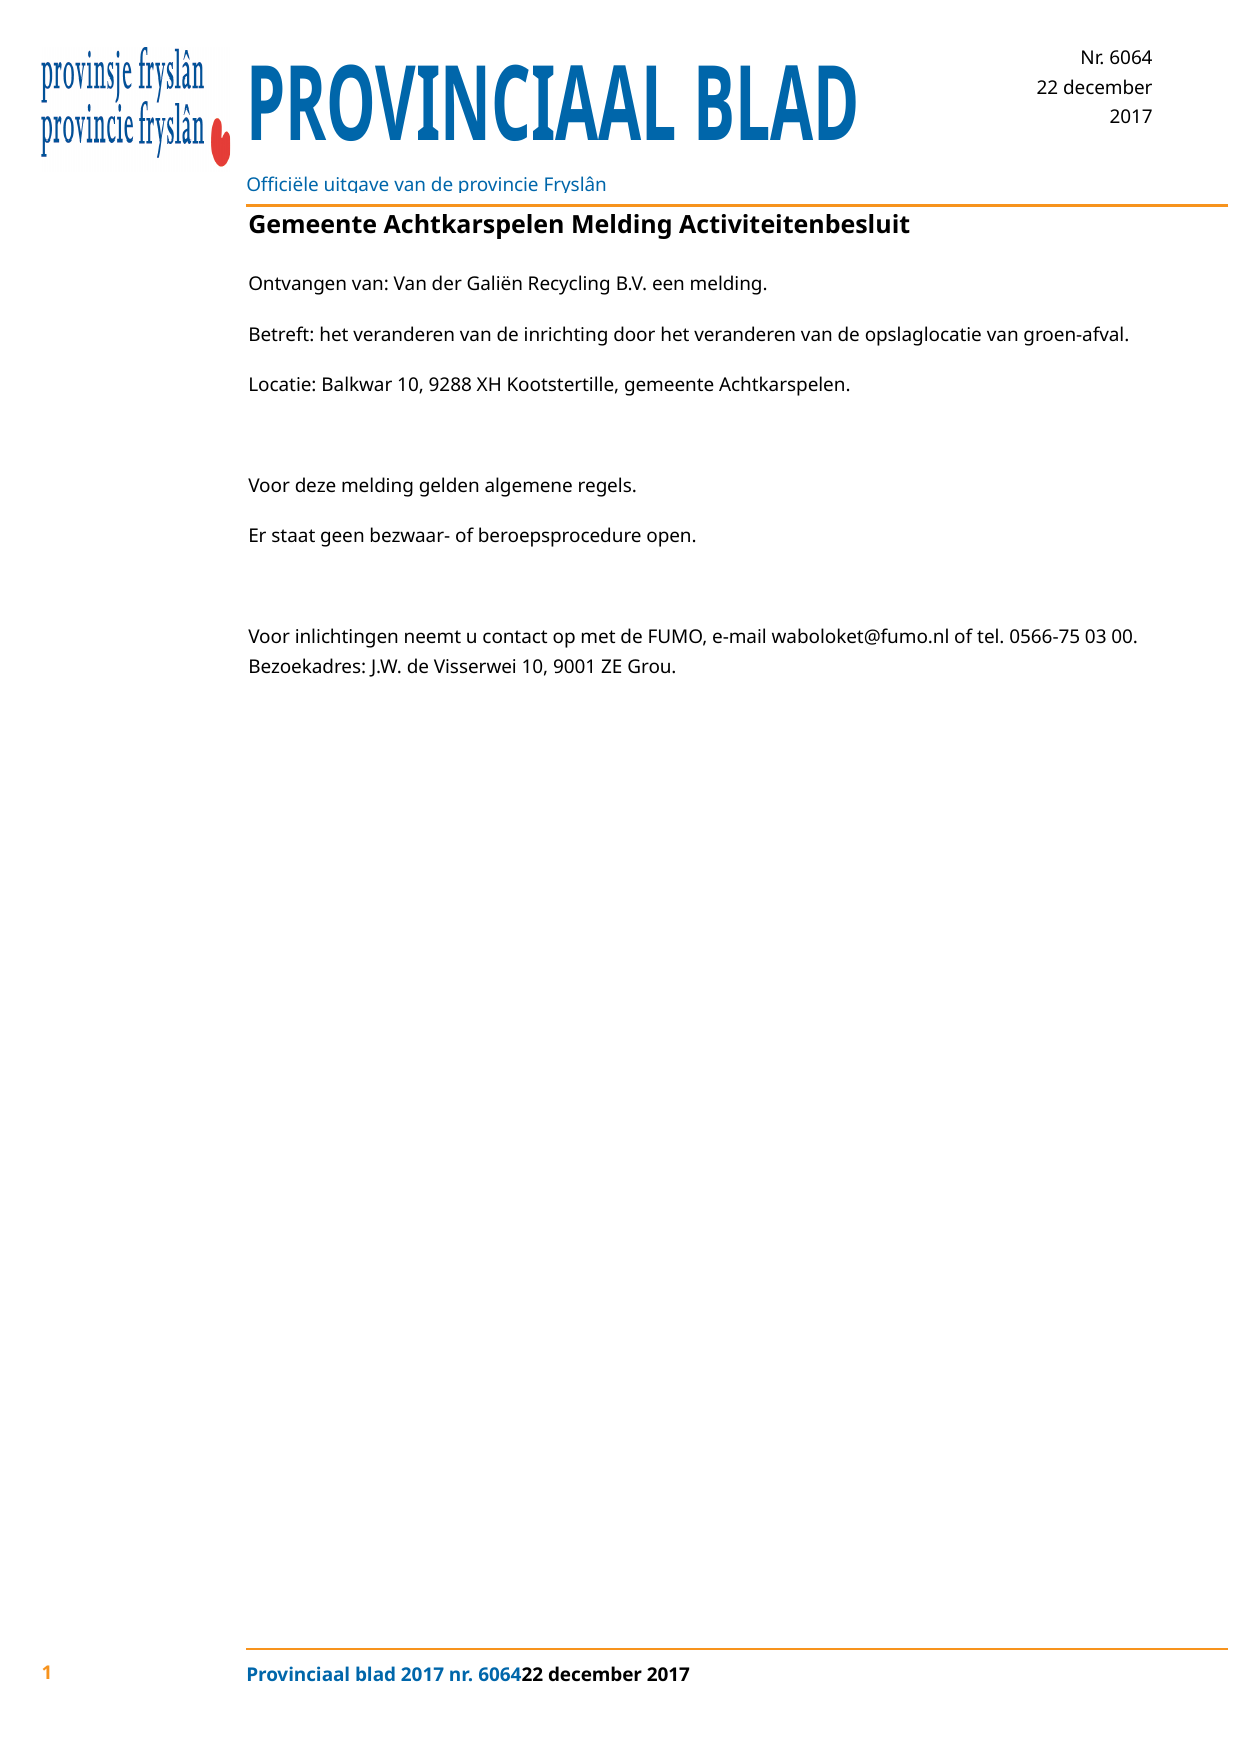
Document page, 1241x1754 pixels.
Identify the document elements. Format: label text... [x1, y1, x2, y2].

text Er staat geen bezwaar- of beroepsprocedure open. [248, 522, 1152, 548]
text Gemeente Achtkarspelen Melding Activiteitenbesluit [248, 207, 1152, 241]
text Voor inlichtingen neemt u contact op met de FUMO, e-mail waboloket@fumo.nl of tel. 0566-75 03 00. Bezoekadres: J.W. de Visserwei 10, 9001 ZE Grou. [248, 623, 1152, 678]
text Ontvangen van: Van der Galiën Recycling B.V. een melding. [248, 270, 1152, 296]
text Betreft: het veranderen van de inrichting door het veranderen van de opslaglocatie van groen-afval. [248, 321, 1152, 346]
picture [41, 47, 231, 172]
text Locatie: Balkwar 10, 9288 XH Kootstertille, gemeente Achtkarspelen. [248, 371, 1152, 397]
text Voor deze melding gelden algemene regels. [248, 472, 1152, 498]
